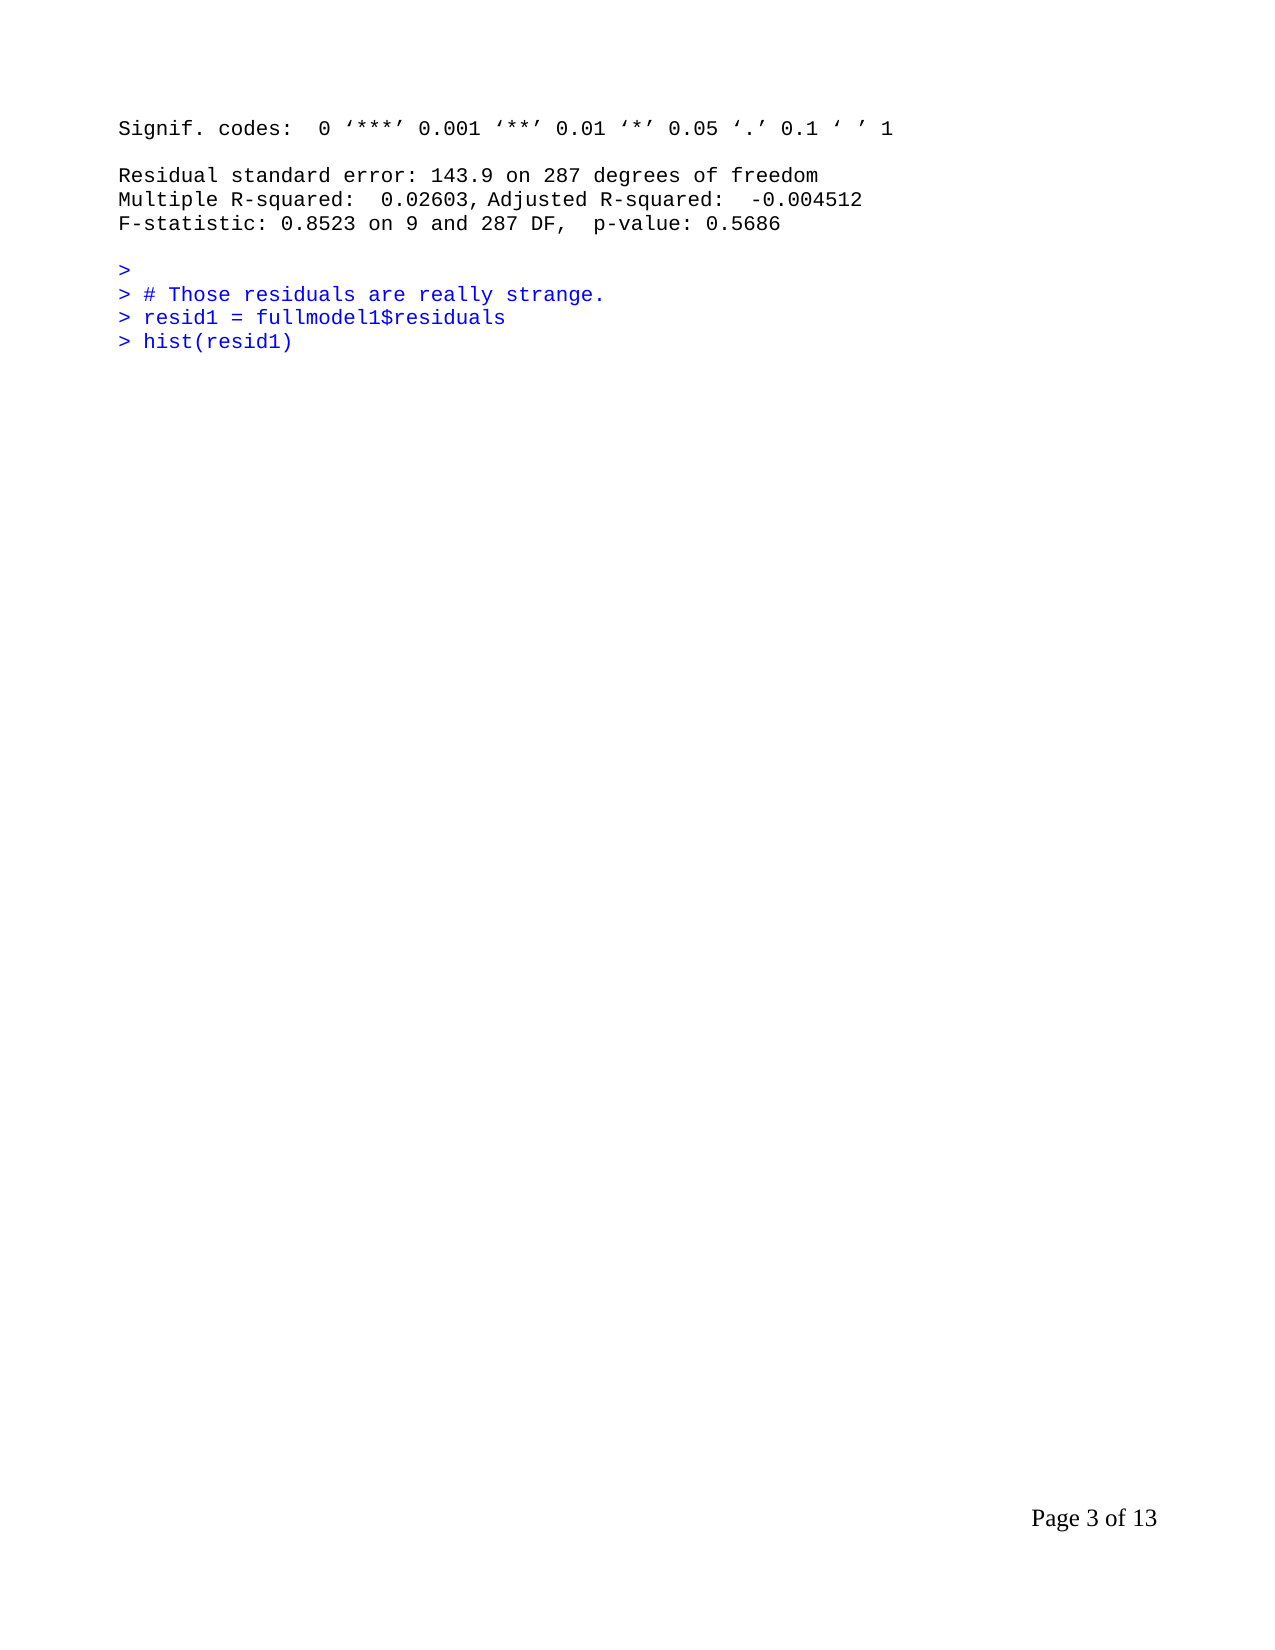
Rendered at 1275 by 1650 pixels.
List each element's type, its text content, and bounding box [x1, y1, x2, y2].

text Signif. codes: 0 ‘***’ 0.001 ‘**’ 0.01 ‘*’ 0.05 ‘.’ 0.1 ‘ ’ 1 [118, 118, 1160, 142]
text Multiple R-squared: 0.02603, Adjusted R-squared: -0.004512 [118, 189, 1160, 213]
text > # Those residuals are really strange. [118, 284, 1160, 307]
text > resid1 = fullmodel1$residuals [118, 307, 1160, 331]
text F-statistic: 0.8523 on 9 and 287 DF, p-value: 0.5686 [118, 213, 1160, 236]
text Residual standard error: 143.9 on 287 degrees of freedom [118, 165, 1160, 189]
text > hist(resid1) [118, 331, 1160, 354]
text > [118, 260, 1160, 284]
